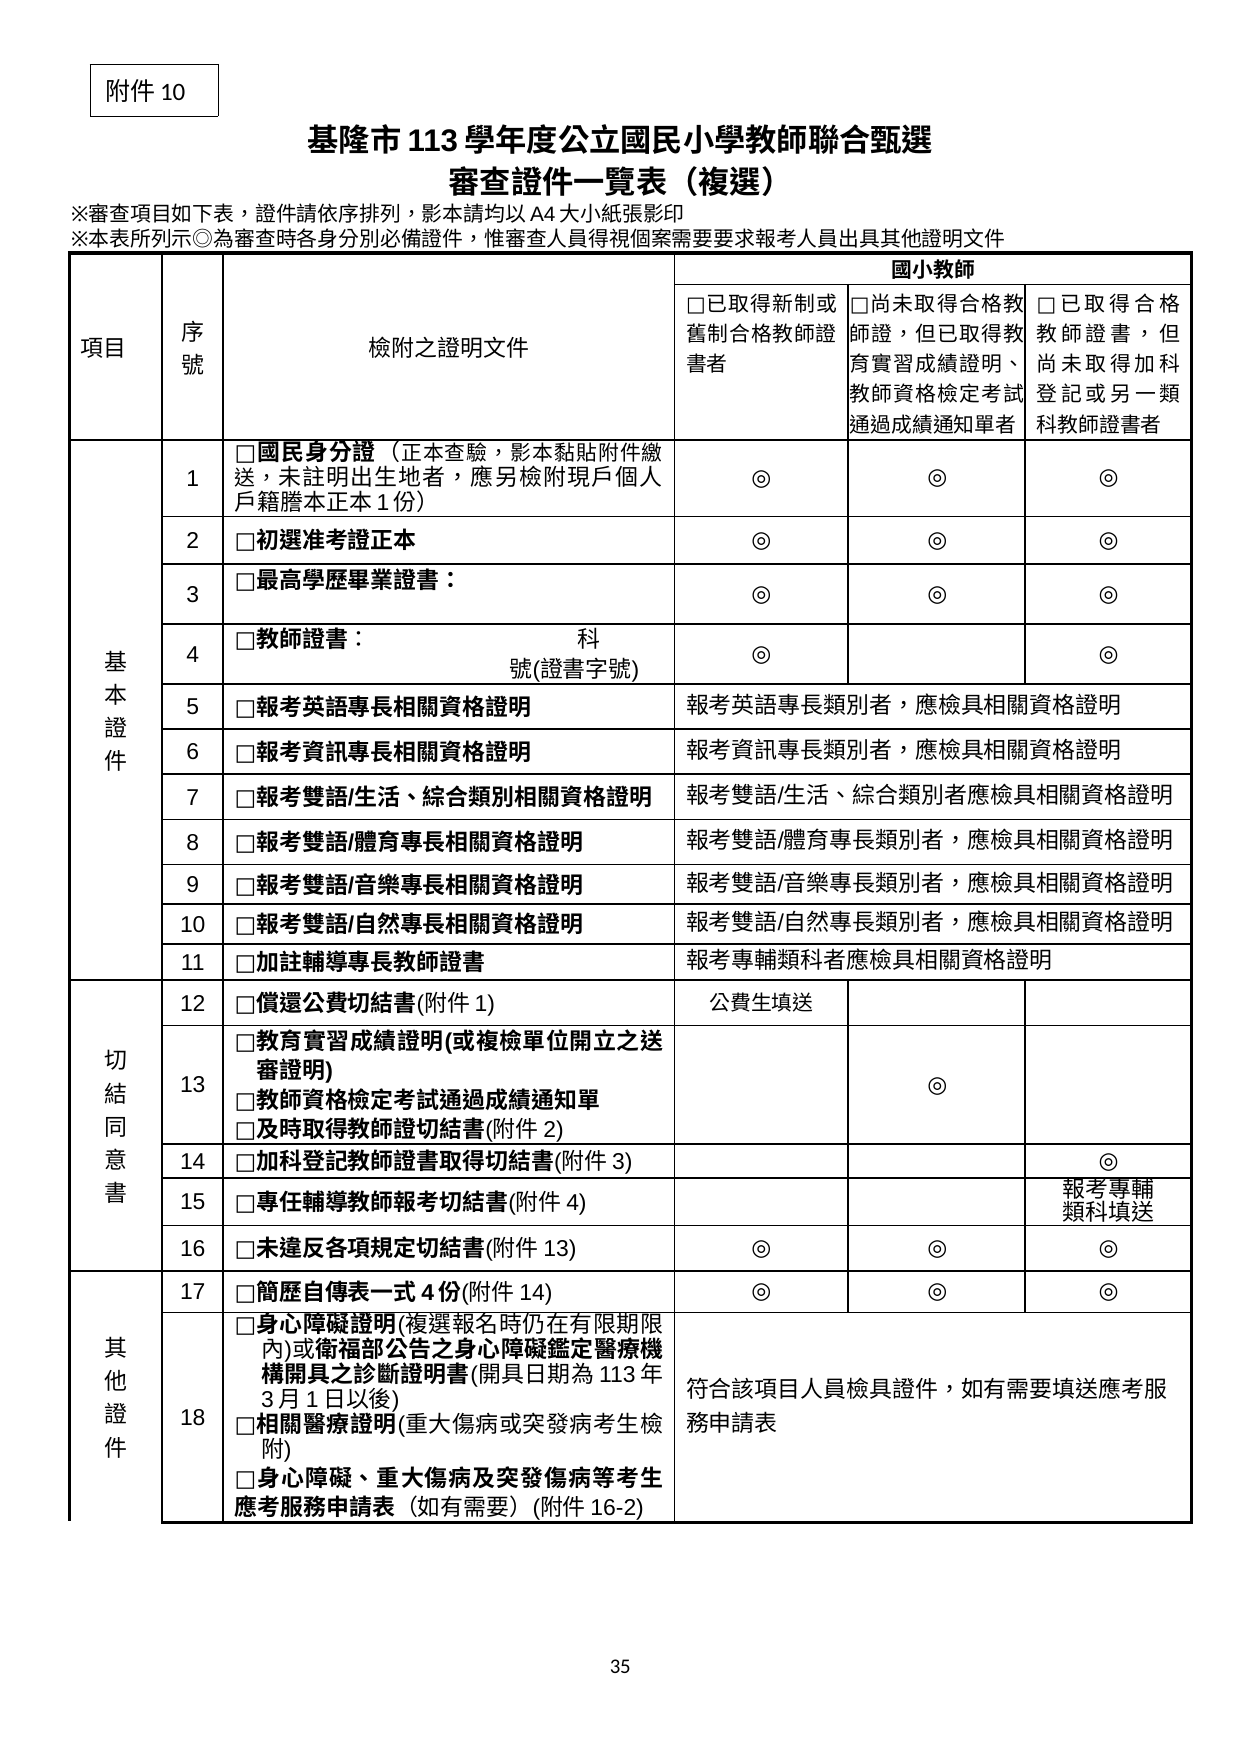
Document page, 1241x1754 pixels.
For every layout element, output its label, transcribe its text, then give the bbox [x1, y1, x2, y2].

table_cell □尚未取得合格教師證，但已取得教育實習成績證明、教師資格檢定考試通過成績通知單者 [849, 285, 1024, 439]
table_cell □教師證書： 科 號(證書字號) [224, 625, 674, 683]
table_cell ◎ [1026, 517, 1190, 563]
table_cell [849, 625, 1024, 683]
table_cell [675, 1145, 847, 1177]
table_header 項目 [71, 255, 161, 439]
table_cell ◎ [675, 517, 847, 563]
table_cell 14 [163, 1145, 222, 1177]
table_cell [849, 1179, 1024, 1224]
table_cell ◎ [1026, 1272, 1190, 1311]
table_cell 符合該項目人員檢具證件，如有需要填送應考服務申請表 [675, 1313, 1190, 1521]
table_cell 報考雙語/音樂專長類別者，應檢具相關資格證明 [675, 865, 1190, 903]
table_cell □教育實習成績證明(或複檢單位開立之送審證明) □教師資格檢定考試通過成績通知單 □及時取得教師證切結書(附件2) [224, 1026, 674, 1143]
table_cell ◎ [1026, 565, 1190, 623]
table_cell □已取得新制或舊制合格教師證書者 [675, 285, 847, 439]
table_cell [675, 1179, 847, 1224]
table_cell □加註輔導專長教師證書 [224, 945, 674, 979]
table_cell 2 [163, 517, 222, 563]
table_cell [675, 1026, 847, 1143]
table_cell 報考專輔 類科填送 [1026, 1179, 1190, 1224]
table_cell 切 結 同 意 書 [71, 981, 161, 1270]
table_cell ◎ [849, 441, 1024, 516]
table_cell 17 [163, 1272, 222, 1311]
table_cell 6 [163, 730, 222, 773]
text ※本表所列示◎為審查時各身分別必備證件，惟審查人員得視個案需要要求報考人員出具其他證明文件 [71, 226, 1169, 251]
table_cell 報考雙語/生活、綜合類別者應檢具相關資格證明 [675, 775, 1190, 818]
table_cell 報考雙語/體育專長類別者，應檢具相關資格證明 [675, 820, 1190, 864]
table_cell ◎ [849, 517, 1024, 563]
table_cell ◎ [849, 565, 1024, 623]
table_cell [1026, 981, 1190, 1025]
table_cell ◎ [1026, 1145, 1190, 1177]
table_cell ◎ [675, 1272, 847, 1311]
table_cell 報考資訊專長類別者，應檢具相關資格證明 [675, 730, 1190, 773]
table_cell [849, 981, 1024, 1025]
table_cell 基 本 證 件 [71, 441, 161, 979]
table_cell □簡歷自傳表一式4份(附件14) [224, 1272, 674, 1311]
table_cell 12 [163, 981, 222, 1025]
table_cell 4 [163, 625, 222, 683]
table_cell □國民身分證（正本查驗，影本黏貼附件繳送，未註明出生地者，應另檢附現戶個人戶籍謄本正本1份） [224, 441, 674, 516]
table_cell ◎ [675, 441, 847, 516]
table_cell □最高學歷畢業證書： [224, 565, 674, 623]
text 審查證件一覽表（複選） [71, 160, 1169, 201]
table_cell 15 [163, 1179, 222, 1224]
table_cell □加科登記教師證書取得切結書(附件3) [224, 1145, 674, 1177]
table_cell □已取得合格教師證書，但尚未取得加科登記或另一類科教師證書者 [1026, 285, 1190, 439]
table_cell □身心障礙證明(複選報名時仍在有限期限內)或衛福部公告之身心障礙鑑定醫療機構開具之診斷證明書(開具日期為113年3月1日以後) □相關醫療證明(重大傷病或突發病考生檢附) □身心障礙、重大傷病及突發傷病等考生應考服務申請表（如有需要）(附件16-2) [224, 1313, 674, 1521]
text ※審查項目如下表，證件請依序排列，影本請均以A4大小紙張影印 [71, 201, 1169, 226]
table_cell ◎ [1026, 441, 1190, 516]
table_cell ◎ [849, 1226, 1024, 1270]
table_header 國小教師 [675, 255, 1190, 284]
table_cell 3 [163, 565, 222, 623]
table_header 序號 [163, 255, 222, 439]
table_cell [849, 1145, 1024, 1177]
table_cell ◎ [675, 565, 847, 623]
table_cell ◎ [1026, 1226, 1190, 1270]
table_cell □報考雙語/體育專長相關資格證明 [224, 820, 674, 864]
table_cell 報考專輔類科者應檢具相關資格證明 [675, 945, 1190, 979]
table_cell □初選准考證正本 [224, 517, 674, 563]
table_cell [1026, 1026, 1190, 1143]
table_cell 報考英語專長類別者，應檢具相關資格證明 [675, 685, 1190, 728]
table_cell □報考資訊專長相關資格證明 [224, 730, 674, 773]
table_cell 1 [163, 441, 222, 516]
table_cell 16 [163, 1226, 222, 1270]
table_cell □報考雙語/生活、綜合類別相關資格證明 [224, 775, 674, 818]
text 基隆市113學年度公立國民小學教師聯合甄選 [71, 118, 1169, 160]
table_cell 11 [163, 945, 222, 979]
table_cell ◎ [1026, 625, 1190, 683]
table_cell 13 [163, 1026, 222, 1143]
table_header 檢附之證明文件 [224, 255, 674, 439]
table_cell ◎ [849, 1272, 1024, 1311]
table_cell 10 [163, 905, 222, 943]
table_cell 9 [163, 865, 222, 903]
table_cell 18 [163, 1313, 222, 1521]
table_cell ◎ [675, 625, 847, 683]
table_cell □專任輔導教師報考切結書(附件4) [224, 1179, 674, 1224]
table_cell ◎ [675, 1226, 847, 1270]
table_cell ◎ [849, 1026, 1024, 1143]
table_cell 其 他 證 件 [71, 1272, 161, 1521]
table_cell □報考雙語/自然專長相關資格證明 [224, 905, 674, 943]
table_cell □償還公費切結書(附件1) [224, 981, 674, 1025]
text 附件10 [105, 71, 203, 107]
table_cell 公費生填送 [675, 981, 847, 1025]
table_cell 5 [163, 685, 222, 728]
table_cell 報考雙語/自然專長類別者，應檢具相關資格證明 [675, 905, 1190, 943]
table_cell 7 [163, 775, 222, 818]
table_cell □報考英語專長相關資格證明 [224, 685, 674, 728]
table_cell □報考雙語/音樂專長相關資格證明 [224, 865, 674, 903]
table_cell 8 [163, 820, 222, 864]
table_cell □未違反各項規定切結書(附件13) [224, 1226, 674, 1270]
